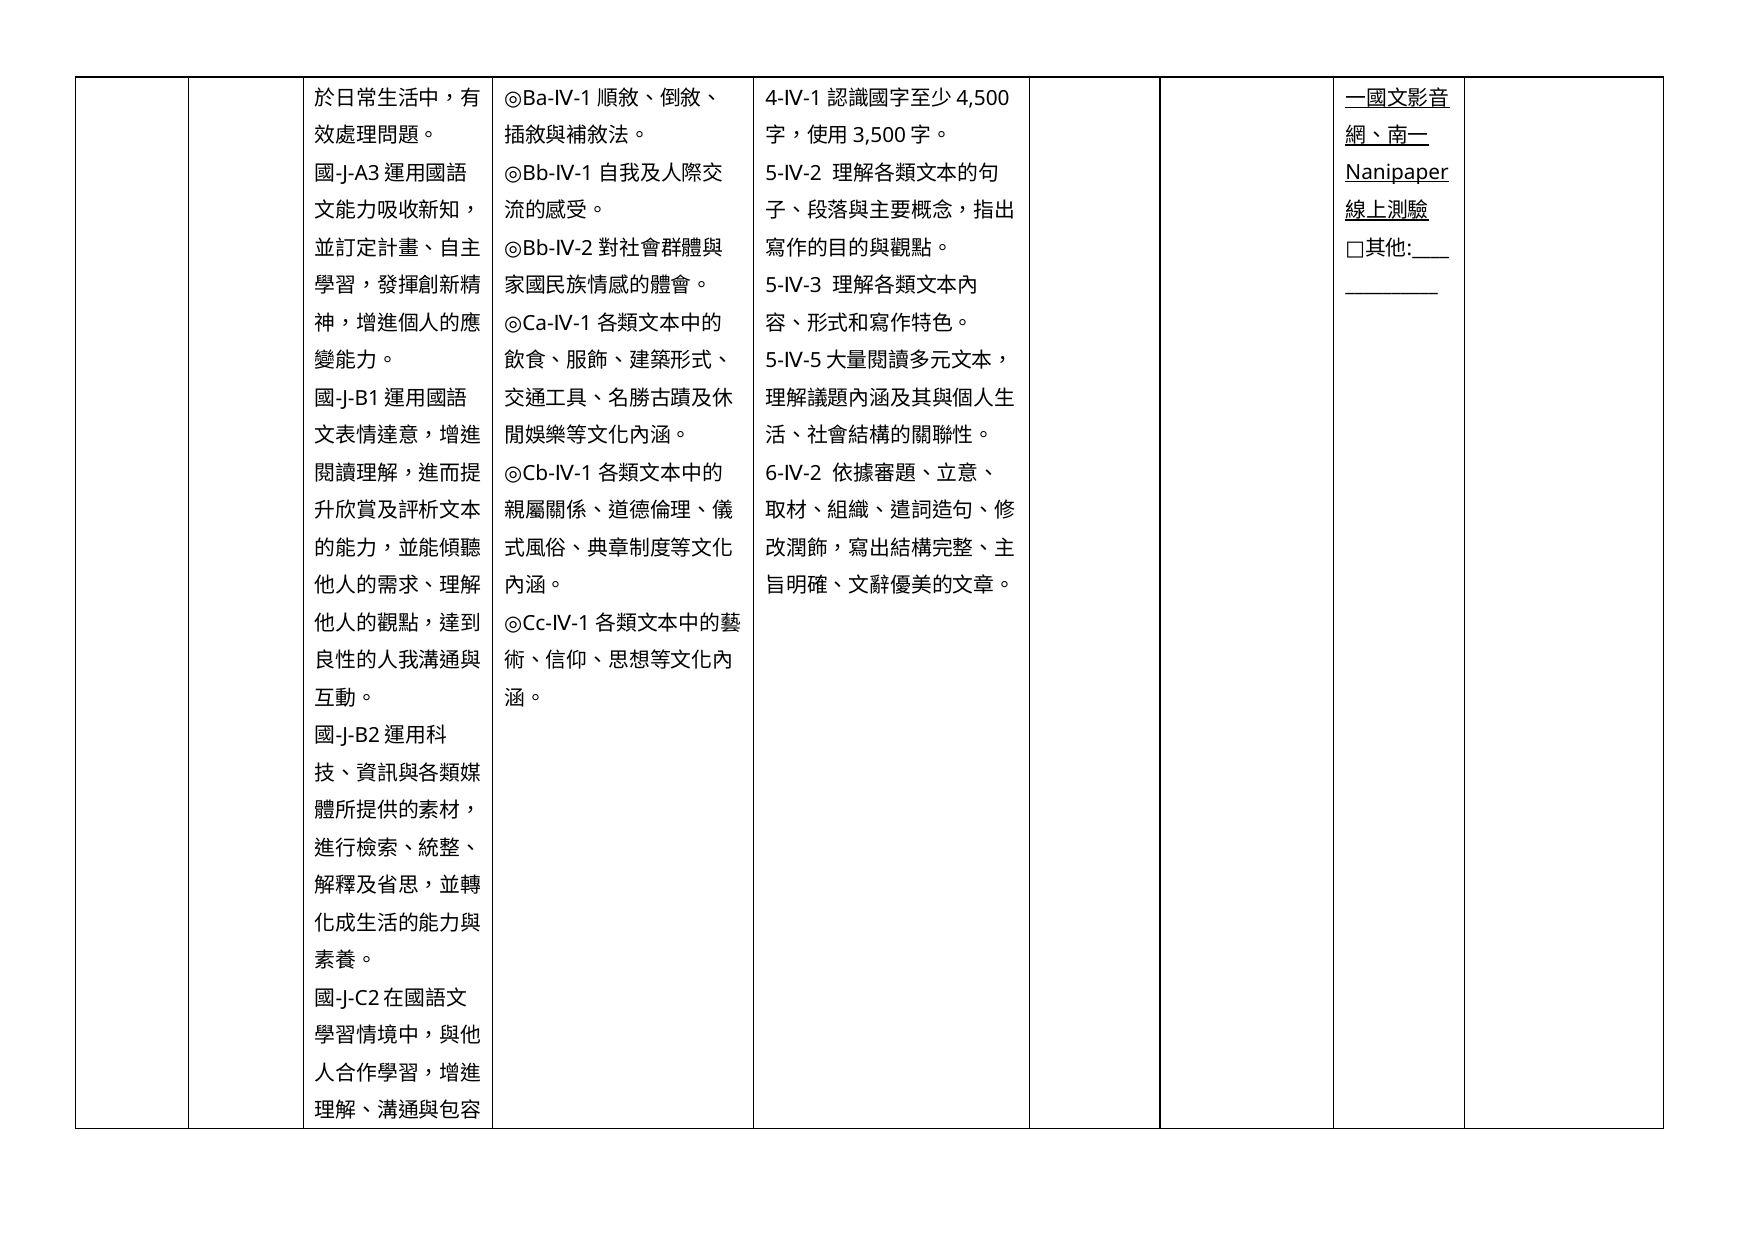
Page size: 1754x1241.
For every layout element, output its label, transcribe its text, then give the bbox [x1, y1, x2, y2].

table_cell [76, 78, 188, 1127]
table_cell [1161, 78, 1333, 1127]
table_cell [1465, 78, 1663, 1127]
table_cell [1030, 78, 1159, 1127]
table_cell 一國文影音網、南一Nanipaper線上測驗 □其他:______________ [1334, 78, 1464, 1127]
table_cell [189, 78, 303, 1127]
table_cell 4-Ⅳ-1 認識國字至少4,500字，使用3,500字。 5-Ⅳ-2 理解各類文本的句子、段落與主要概念，指出寫作的目的與觀點。 5-Ⅳ-3 理解各類文本內容、形式和寫作特色。 5-Ⅳ-5大量閱讀多元文本，理解議題內涵及其與個人生活、社會結構的關聯性。 6-Ⅳ-2 依據審題、立意、取材、組織、遣詞造句、修改潤飾，寫出結構完整、主旨明確、文辭優美的文章。 [754, 78, 1029, 1127]
table_cell ◎Ba-Ⅳ-1 順敘、倒敘、插敘與補敘法。 ◎Bb-Ⅳ-1 自我及人際交流的感受。 ◎Bb-Ⅳ-2 對社會群體與家國民族情感的體會。 ◎Ca-Ⅳ-1 各類文本中的飲食、服飾、建築形式、交通工具、名勝古蹟及休閒娛樂等文化內涵。 ◎Cb-Ⅳ-1 各類文本中的親屬關係、道德倫理、儀式風俗、典章制度等文化內涵。 ◎Cc-Ⅳ-1 各類文本中的藝術、信仰、思想等文化內涵。 [493, 78, 753, 1127]
table_cell 於日常生活中，有效處理問題。 國-J-A3運用國語文能力吸收新知，並訂定計畫、自主學習，發揮創新精神，增進個人的應變能力。 國-J-B1運用國語文表情達意，增進閱讀理解，進而提升欣賞及評析文本的能力，並能傾聽他人的需求、理解他人的觀點，達到良性的人我溝通與互動。 國-J-B2運用科技、資訊與各類媒體所提供的素材，進行檢索、統整、解釋及省思，並轉化成生活的能力與素養。 國-J-C2在國語文學習情境中，與他人合作學習，增進理解、溝通與包容 [304, 78, 492, 1127]
